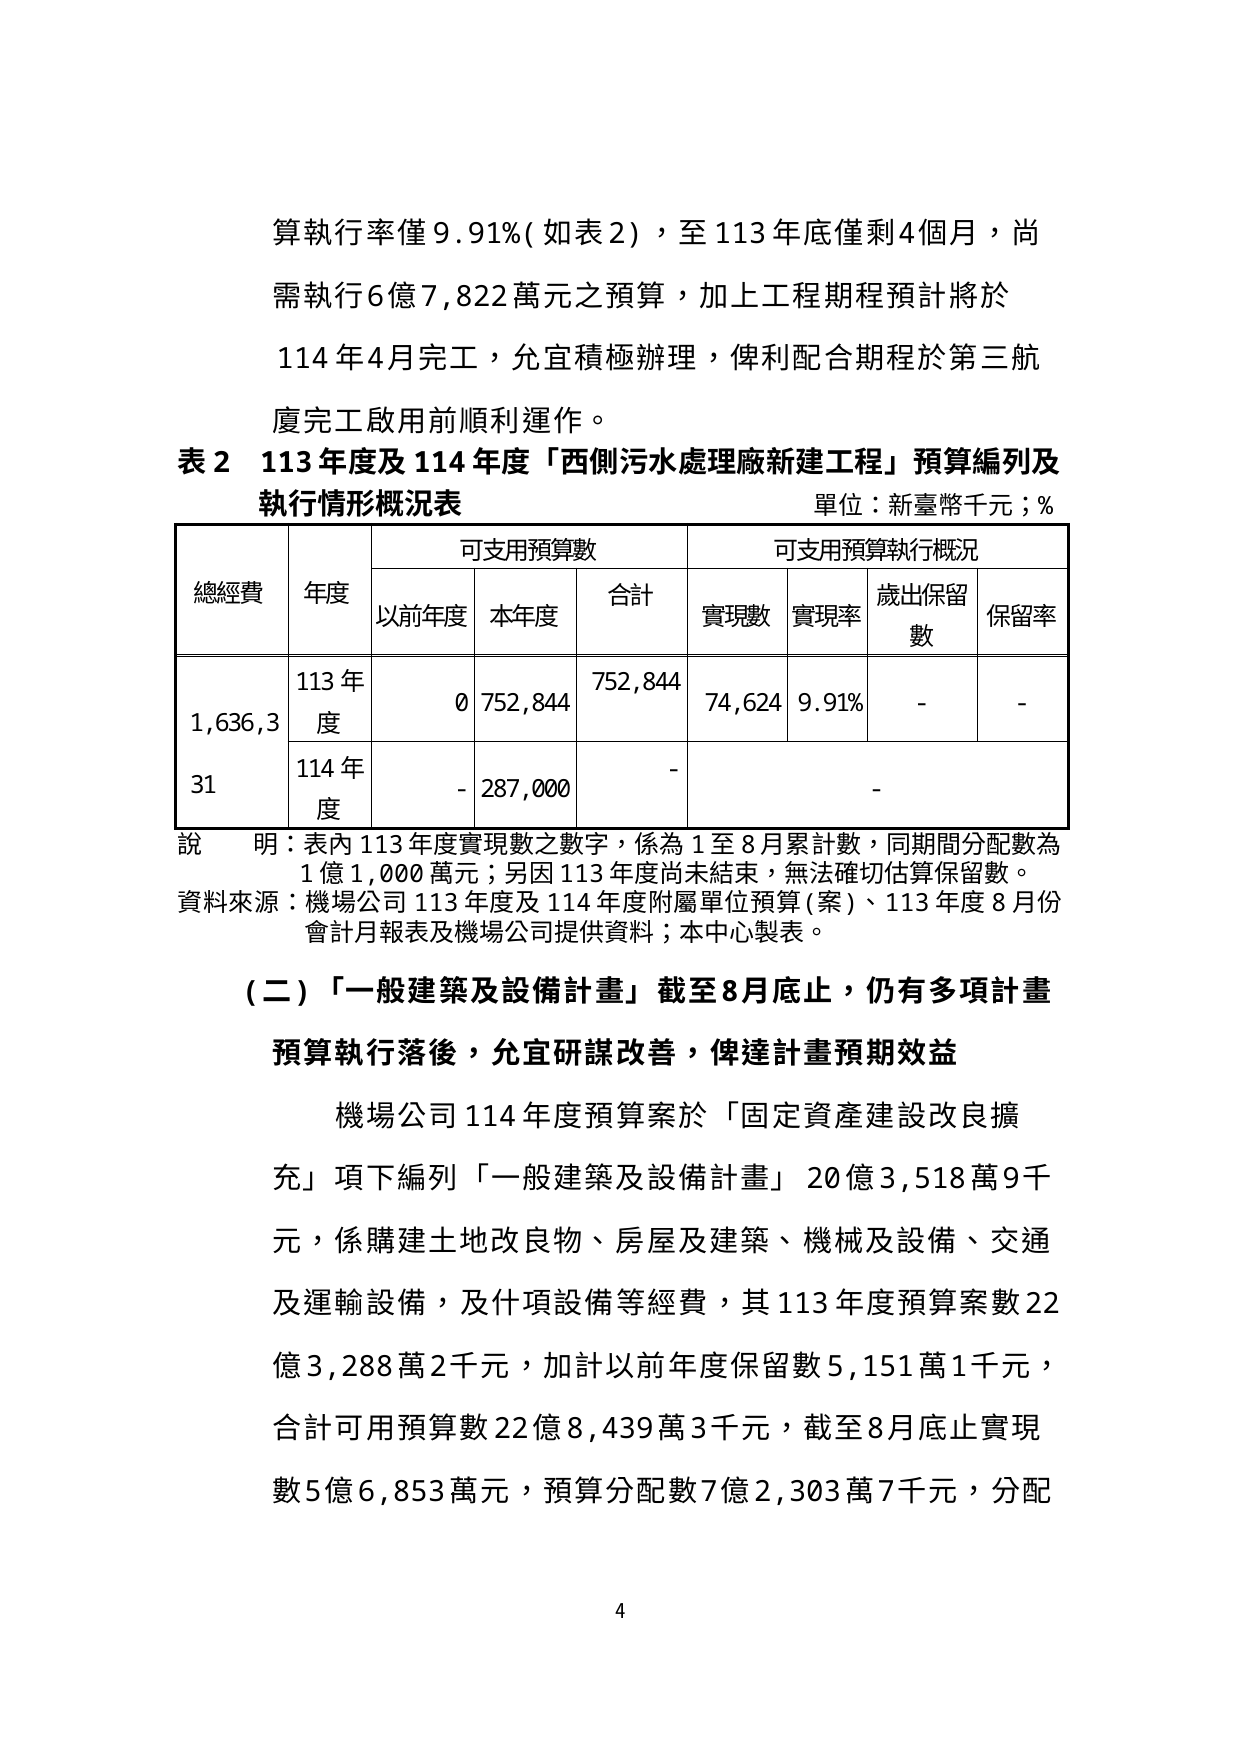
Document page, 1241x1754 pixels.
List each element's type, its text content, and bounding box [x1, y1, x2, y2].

table_header 可支用預算數 [372, 526, 687, 568]
table_cell 74,624 [688, 657, 787, 741]
subtitle (二)「一般建築及設備計畫」截至8月底止，仍有多項計畫預算執行落後，允宜研謀改善，俾達計畫預期效益 [236, 947, 1063, 1072]
table_cell 保留率 [978, 569, 1067, 654]
table_cell 實現率 [788, 569, 867, 654]
text 機場公司114年度預算案於「固定資產建設改良擴充」項下編列「一般建築及設備計畫」20億3,518萬9千元，係購建土地改良物、房屋及建築、機械及設備、交通及運輸設備，及什項設備等經費，其113年度預算案數22億3,288萬2千元，加計以前年度保留數5,151萬1千元，合計可用預算數22億8,439萬3千元，截至8月底止實現數5億6,853萬元，預算分配數7億2,303萬7千元，分配 [266, 1072, 1063, 1509]
text 算執行率僅9.91%(如表2)，至113年底僅剩4個月，尚需執行6億7,822萬元之預算，加上工程期程預計將於114年4月完工，允宜積極辦理，俾利配合期程於第三航廈完工啟用前順利運作。 [266, 189, 1063, 439]
table_cell - [372, 742, 474, 827]
table_cell 752,844 [475, 657, 576, 741]
table_cell 752,844 [577, 657, 687, 741]
table_cell - [978, 657, 1067, 741]
table_cell 合計 [577, 569, 687, 654]
table_cell 287,000 [475, 742, 576, 827]
table_header 總經費 [177, 526, 288, 654]
table_cell 以前年度 [372, 569, 474, 654]
table_cell 114年度 [289, 742, 371, 827]
table_cell - [688, 742, 1067, 827]
table_cell 歲出保留數 [868, 569, 977, 654]
table_cell 實現數 [688, 569, 787, 654]
text 表2 113年度及114年度「西側污水處理廠新建工程」預算編列及執行情形概況表 單位：新臺幣千元；% [177, 439, 1063, 523]
table_cell 1,636,331 [177, 657, 288, 827]
table_cell 113年度 [289, 657, 371, 741]
table_cell 0 [372, 657, 474, 741]
table_cell - [868, 657, 977, 741]
table_header 可支用預算執行概況 [688, 526, 1067, 568]
table_cell 9.91% [788, 657, 867, 741]
text 資料來源：機場公司113年度及114年度附屬單位預算(案)、113年度8月份會計月報表及機場公司提供資料；本中心製表。 [177, 888, 1063, 947]
table_cell - [577, 742, 687, 827]
table_header 年度 [289, 526, 371, 654]
text 說 明：表內113年度實現數之數字，係為1至8月累計數，同期間分配數為1億1,000萬元；另因113年度尚未結束，無法確切估算保留數。 [177, 830, 1063, 888]
table_cell 本年度 [475, 569, 576, 654]
